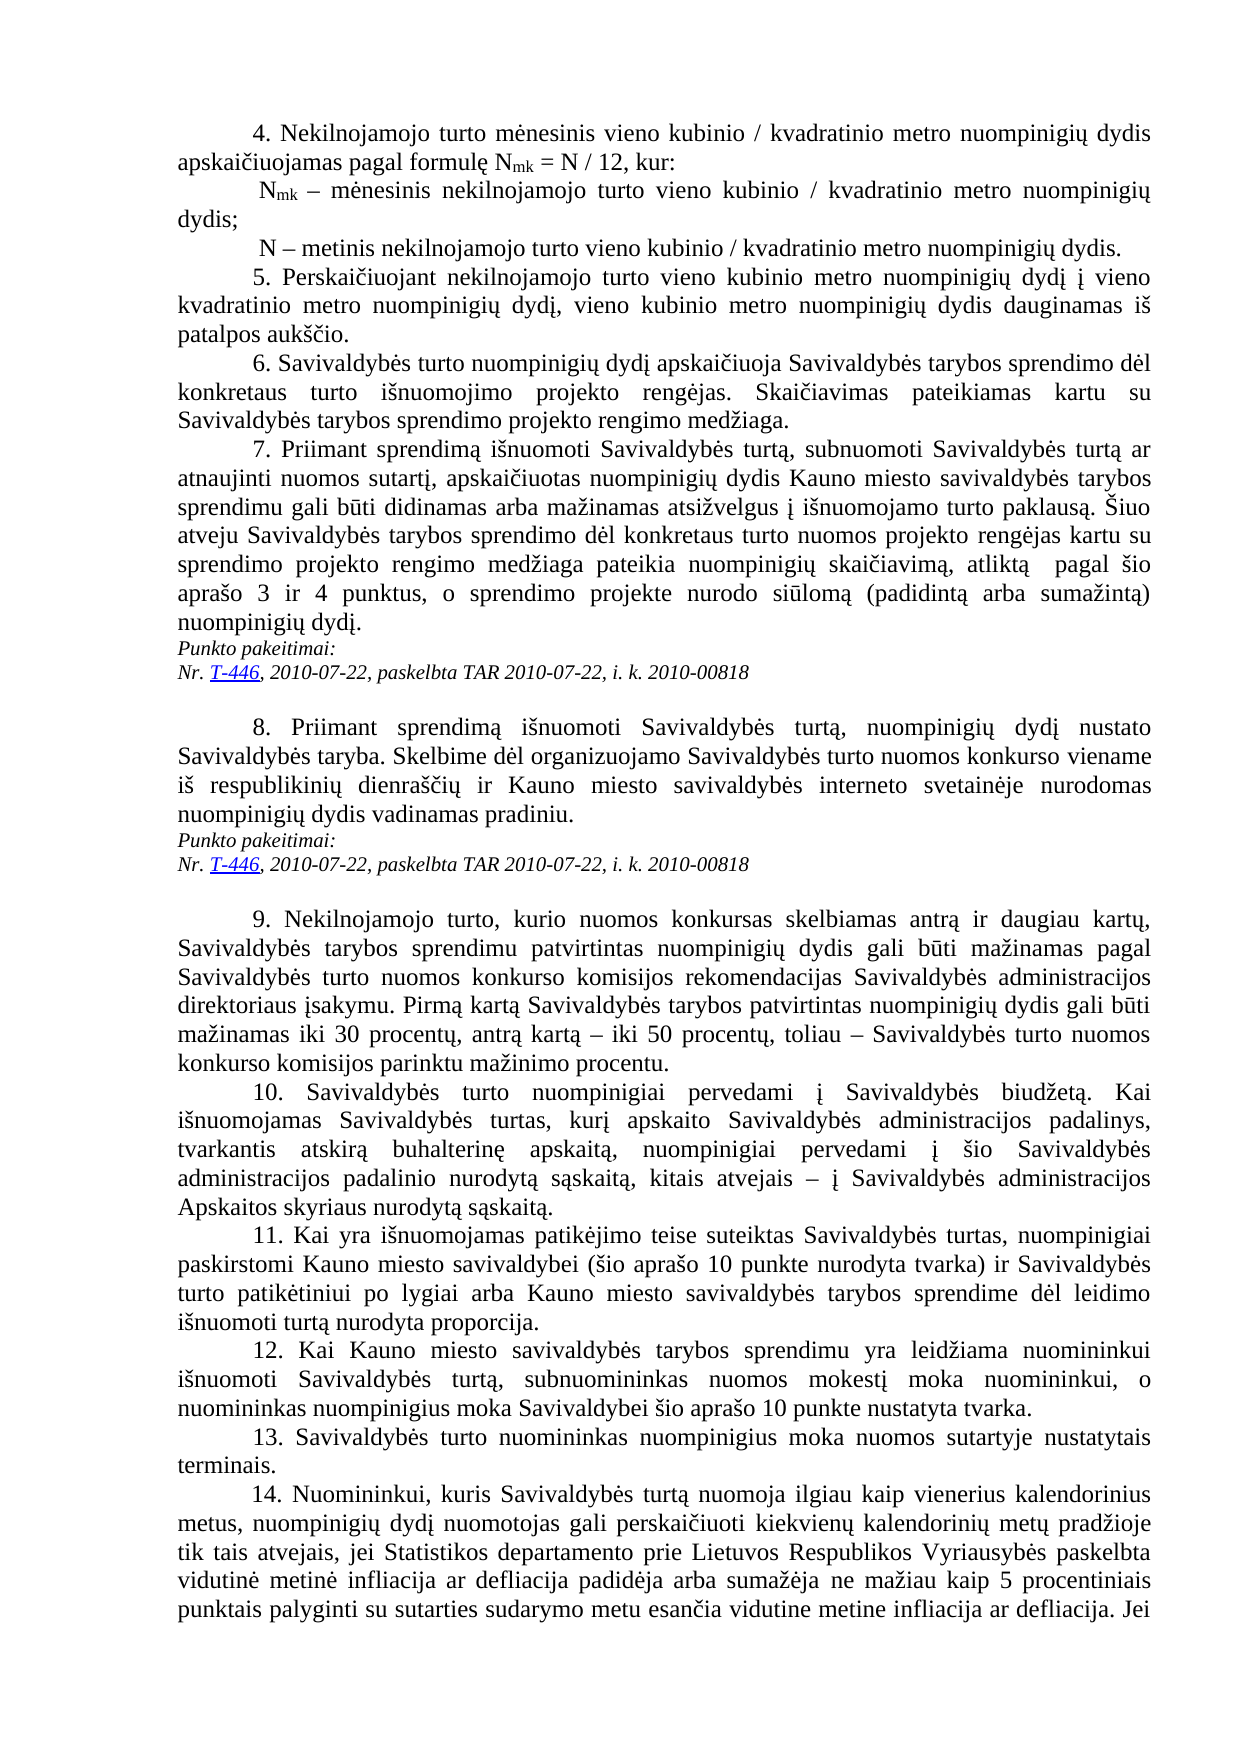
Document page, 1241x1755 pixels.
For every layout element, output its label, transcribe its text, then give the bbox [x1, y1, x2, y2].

text Punkto pakeitimai: [177, 636, 1152, 660]
text 8. Priimant sprendimą išnuomoti Savivaldybės turtą, nuompinigių dydį nustato Savivaldybės taryba. Skelbime dėl organizuojamo Savivaldybės turto nuomos konkurso viename iš respublikinių dienraščių ir Kauno miesto savivaldybės interneto svetainėje nurodomas nuompinigių dydis vadinamas pradiniu. [177, 712, 1152, 827]
text Nmk – mėnesinis nekilnojamojo turto vieno kubinio / kvadratinio metro nuompinigių dydis; [177, 176, 1152, 233]
text 11. Kai yra išnuomojamas patikėjimo teise suteiktas Savivaldybės turtas, nuompinigiai paskirstomi Kauno miesto savivaldybei (šio aprašo 10 punkte nurodyta tvarka) ir Savivaldybės turto patikėtiniui po lygiai arba Kauno miesto savivaldybės tarybos sprendime dėl leidimo išnuomoti turtą nurodyta proporcija. [177, 1221, 1152, 1336]
text 7. Priimant sprendimą išnuomoti Savivaldybės turtą, subnuomoti Savivaldybės turtą ar atnaujinti nuomos sutartį, apskaičiuotas nuompinigių dydis Kauno miesto savivaldybės tarybos sprendimu gali būti didinamas arba mažinamas atsižvelgus į išnuomojamo turto paklausą. Šiuo atveju Savivaldybės tarybos sprendimo dėl konkretaus turto nuomos projekto rengėjas kartu su sprendimo projekto rengimo medžiaga pateikia nuompinigių skaičiavimą, atliktą pagal šio aprašo 3 ir 4 punktus, o sprendimo projekte nurodo siūlomą (padidintą arba sumažintą) nuompinigių dydį. [177, 434, 1152, 636]
text Nr. T-446, 2010-07-22, paskelbta TAR 2010-07-22, i. k. 2010-00818 [177, 660, 1152, 684]
text 10. Savivaldybės turto nuompinigiai pervedami į Savivaldybės biudžetą. Kai išnuomojamas Savivaldybės turtas, kurį apskaito Savivaldybės administracijos padalinys, tvarkantis atskirą buhalterinę apskaitą, nuompinigiai pervedami į šio Savivaldybės administracijos padalinio nurodytą sąskaitą, kitais atvejais – į Savivaldybės administracijos Apskaitos skyriaus nurodytą sąskaitą. [177, 1077, 1152, 1221]
text 12. Kai Kauno miesto savivaldybės tarybos sprendimu yra leidžiama nuomininkui išnuomoti Savivaldybės turtą, subnuomininkas nuomos mokestį moka nuomininkui, o nuomininkas nuompinigius moka Savivaldybei šio aprašo 10 punkte nustatyta tvarka. [177, 1336, 1152, 1422]
text Punkto pakeitimai: [177, 827, 1152, 852]
text 6. Savivaldybės turto nuompinigių dydį apskaičiuoja Savivaldybės tarybos sprendimo dėl konkretaus turto išnuomojimo projekto rengėjas. Skaičiavimas pateikiamas kartu su Savivaldybės tarybos sprendimo projekto rengimo medžiaga. [177, 348, 1152, 434]
text Nr. T-446, 2010-07-22, paskelbta TAR 2010-07-22, i. k. 2010-00818 [177, 852, 1152, 876]
text 14. Nuomininkui, kuris Savivaldybės turtą nuomoja ilgiau kaip vienerius kalendorinius metus, nuompinigių dydį nuomotojas gali perskaičiuoti kiekvienų kalendorinių metų pradžioje tik tais atvejais, jei Statistikos departamento prie Lietuvos Respublikos Vyriausybės paskelbta vidutinė metinė infliacija ar defliacija padidėja arba sumažėja ne mažiau kaip 5 procentiniais punktais palyginti su sutarties sudarymo metu esančia vidutine metine infliacija ar defliacija. Jei [177, 1479, 1152, 1623]
text 5. Perskaičiuojant nekilnojamojo turto vieno kubinio metro nuompinigių dydį į vieno kvadratinio metro nuompinigių dydį, vieno kubinio metro nuompinigių dydis dauginamas iš patalpos aukščio. [177, 262, 1152, 348]
text 9. Nekilnojamojo turto, kurio nuomos konkursas skelbiamas antrą ir daugiau kartų, Savivaldybės tarybos sprendimu patvirtintas nuompinigių dydis gali būti mažinamas pagal Savivaldybės turto nuomos konkurso komisijos rekomendacijas Savivaldybės administracijos direktoriaus įsakymu. Pirmą kartą Savivaldybės tarybos patvirtintas nuompinigių dydis gali būti mažinamas iki 30 procentų, antrą kartą – iki 50 procentų, toliau – Savivaldybės turto nuomos konkurso komisijos parinktu mažinimo procentu. [177, 904, 1152, 1077]
text N – metinis nekilnojamojo turto vieno kubinio / kvadratinio metro nuompinigių dydis. [177, 233, 1152, 262]
text 4. Nekilnojamojo turto mėnesinis vieno kubinio / kvadratinio metro nuompinigių dydis apskaičiuojamas pagal formulę Nmk = N / 12, kur: [177, 118, 1152, 176]
text 13. Savivaldybės turto nuomininkas nuompinigius moka nuomos sutartyje nustatytais terminais. [177, 1422, 1152, 1479]
